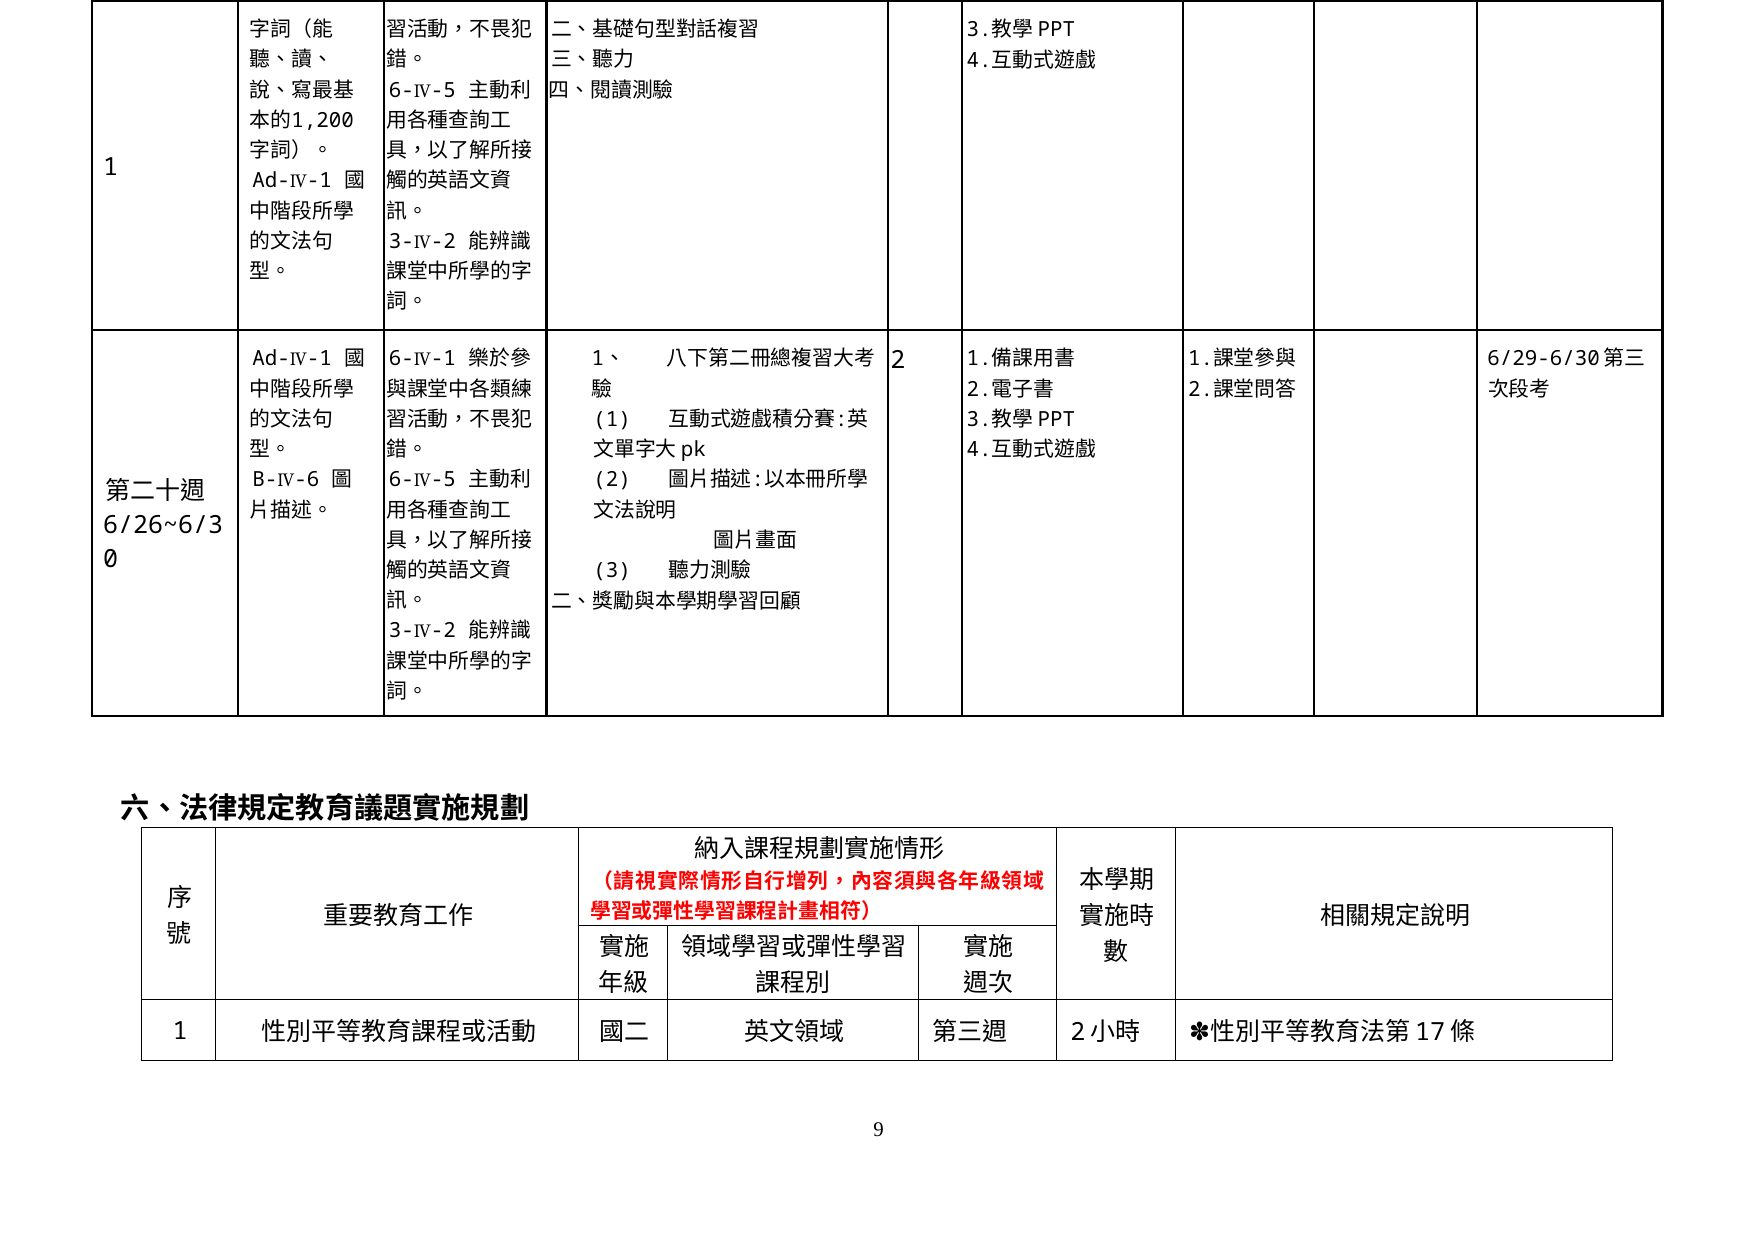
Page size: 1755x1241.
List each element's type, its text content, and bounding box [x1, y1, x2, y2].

table_cell 英文領域 [668, 1000, 918, 1060]
table_header 相關規定說明 [1176, 828, 1612, 998]
table_cell 二、基礎句型對話複習 三、聽力 四、閱讀測驗 [548, 2, 887, 329]
table_cell 實施年級 [579, 926, 667, 998]
table_cell [889, 2, 961, 329]
table_cell 2 [889, 331, 961, 715]
table_header 納入課程規劃實施情形 （請視實際情形自行增列，內容須與各年級領域學習或彈性學習課程計畫相符） [579, 828, 1056, 925]
table_cell [1478, 2, 1661, 329]
table_cell Ad-Ⅳ-1 國中階段所學的文法句型。 B-Ⅳ-6 圖片描述。 [239, 331, 383, 715]
table_cell 第三週 [919, 1000, 1056, 1060]
table_cell 領域學習或彈性學習課程別 [668, 926, 918, 998]
table_cell 第二十週6/26~6/30 [93, 331, 237, 715]
table_cell 6-Ⅳ-1 樂於參與課堂中各類練習活動，不畏犯錯。 6-Ⅳ-5 主動利用各種查詢工具，以了解所接觸的英語文資訊。 3-Ⅳ-2 能辨識課堂中所學的字詞。 [385, 331, 545, 715]
table_cell 性別平等教育課程或活動 [216, 1000, 578, 1060]
table_cell 3.教學PPT 4.互動式遊戲 [963, 2, 1182, 329]
table_cell 八下第二冊總複習大考驗 互動式遊戲積分賽:英文單字大pk 圖片描述:以本冊所學文法說明 圖片畫面 聽力測驗 二、獎勵與本學期學習回顧 [548, 331, 887, 715]
table_header 序號 [142, 828, 215, 998]
table_cell ✽性別平等教育法第17條 [1176, 1000, 1612, 1060]
table_cell 實施 週次 [919, 926, 1056, 998]
table_cell [1315, 331, 1476, 715]
table_cell [1315, 2, 1476, 329]
table_cell 1.課堂參與 2.課堂問答 [1184, 331, 1313, 715]
table_cell 1 [142, 1000, 215, 1060]
text 六、法律規定教育議題實施規劃 [118, 785, 1636, 827]
table_cell 1 [93, 2, 237, 329]
table_header 重要教育工作 [216, 828, 578, 998]
table_cell 習活動，不畏犯錯。 6-Ⅳ-5 主動利用各種查詢工具，以了解所接觸的英語文資訊。 3-Ⅳ-2 能辨識課堂中所學的字詞。 [385, 2, 545, 329]
table_cell 1.備課用書 2.電子書 3.教學PPT 4.互動式遊戲 [963, 331, 1182, 715]
table_cell [1184, 2, 1313, 329]
table_cell 字詞（能聽、讀、說、寫最基本的1,200 字詞）。 Ad-Ⅳ-1 國中階段所學的文法句型。 [239, 2, 383, 329]
table_header 本學期 實施時數 [1057, 828, 1175, 998]
table_cell 國二 [579, 1000, 667, 1060]
table_cell 6/29-6/30第三次段考 [1478, 331, 1661, 715]
table_cell 2小時 [1057, 1000, 1175, 1060]
